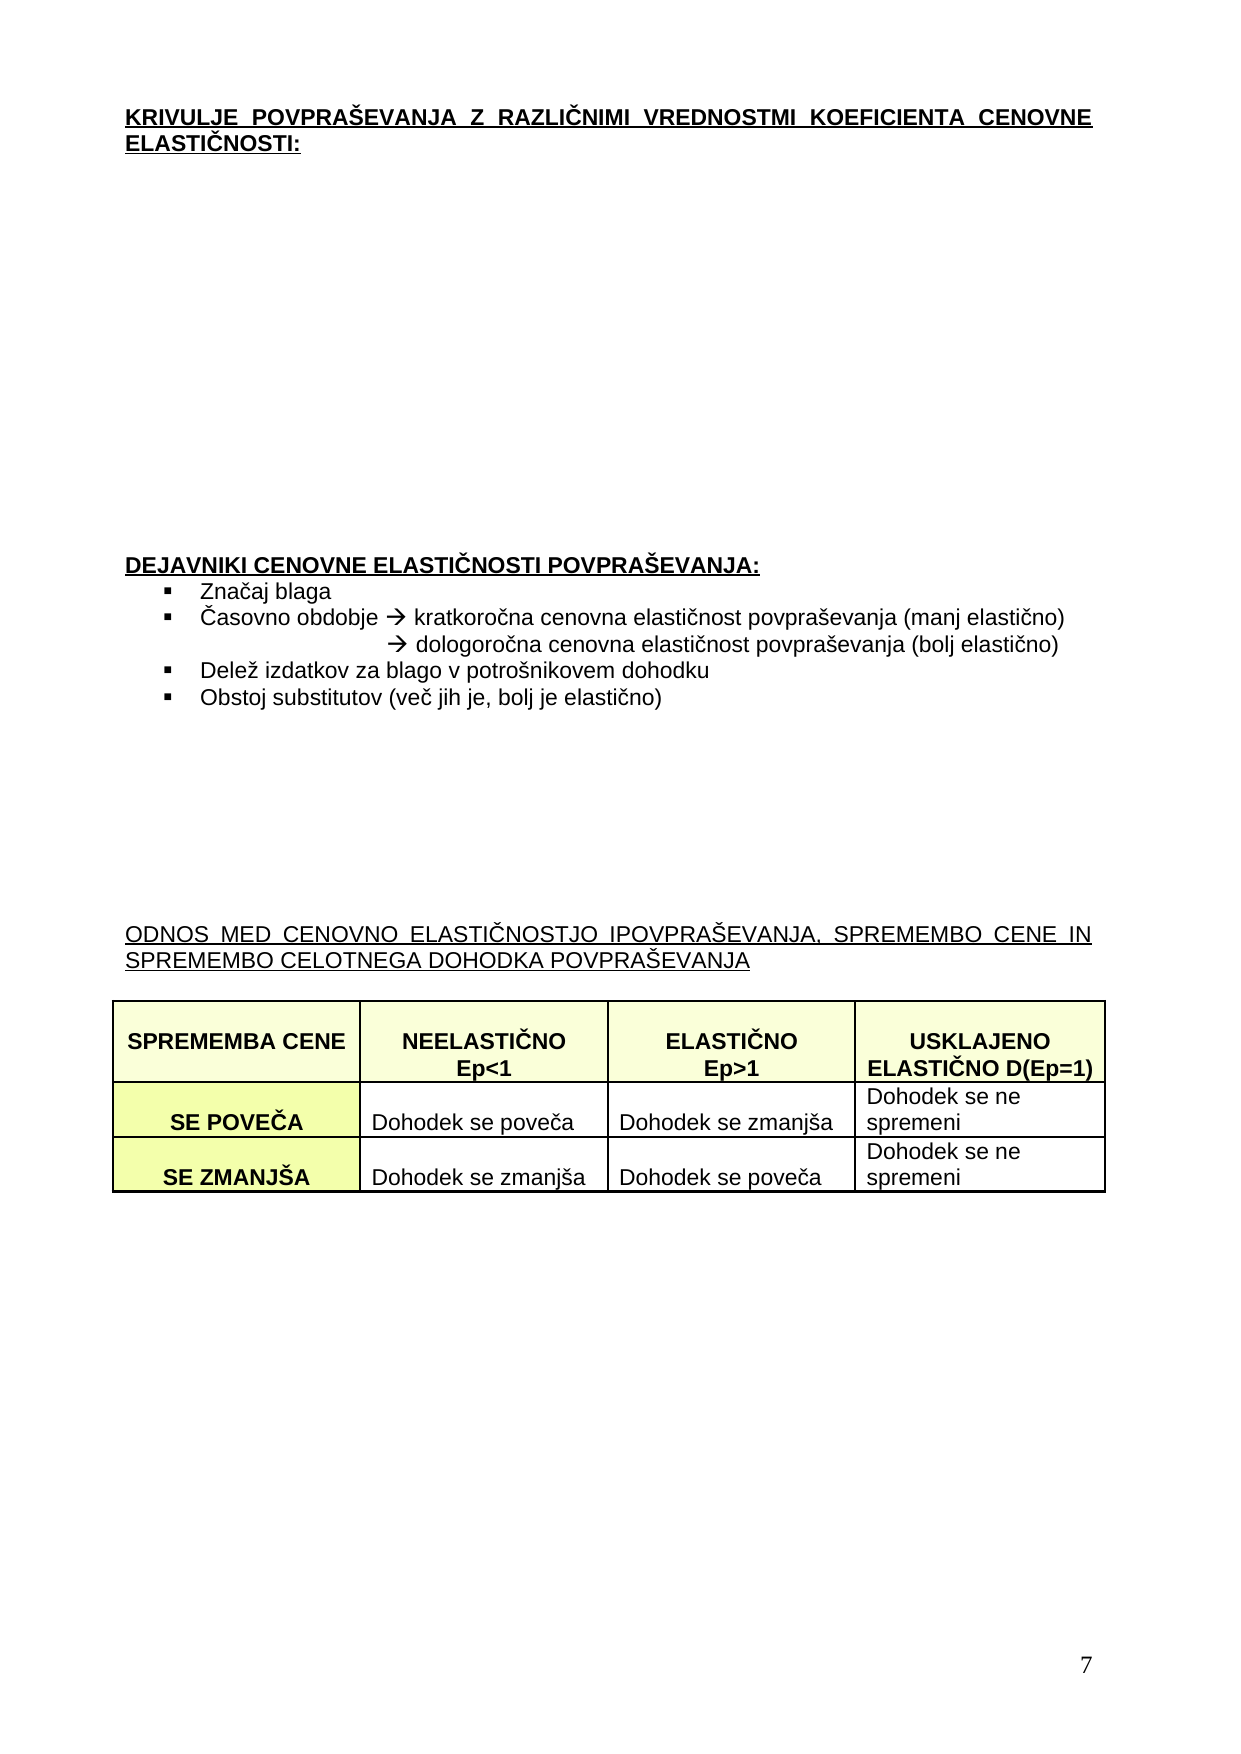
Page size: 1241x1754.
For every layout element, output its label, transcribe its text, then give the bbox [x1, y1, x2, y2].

list Časovno obdobje  kratkoročna cenovna elastičnost povpraševanja (manj elastično) [162, 604, 1092, 631]
table_cell SE ZMANJŠA [114, 1138, 359, 1190]
table_cell SE POVEČA [114, 1083, 359, 1136]
table_cell Dohodek se zmanjša [609, 1083, 854, 1136]
table_header NEELASTIČNO Ep<1 [361, 1002, 607, 1081]
list Delež izdatkov za blago v potrošnikovem dohodku [162, 657, 1092, 683]
table_header SPREMEMBA CENE [114, 1002, 359, 1081]
list Obstoj substitutov (več jih je, bolj je elastično) [162, 683, 1092, 710]
table_cell Dohodek se ne spremeni [856, 1138, 1104, 1190]
text KRIVULJE POVPRAŠEVANJA Z RAZLIČNIMI VREDNOSTMI KOEFICIENTA CENOVNE [125, 104, 1092, 126]
text ODNOS MED CENOVNO ELASTIČNOSTJO IPOVPRAŠEVANJA, SPREMEMBO CENE IN [125, 921, 1092, 943]
table_cell Dohodek se zmanjša [361, 1138, 607, 1190]
table_cell Dohodek se ne spremeni [856, 1083, 1104, 1136]
table_header ELASTIČNO Ep>1 [609, 1002, 854, 1081]
table_cell Dohodek se poveča [361, 1083, 607, 1136]
text  dologoročna cenovna elastičnost povpraševanja (bolj elastično) [125, 631, 1092, 657]
text SPREMEMBO CELOTNEGA DOHODKA POVPRAŠEVANJA [125, 945, 1092, 973]
list Značaj blaga [162, 578, 1092, 604]
text DEJAVNIKI CENOVNE ELASTIČNOSTI POVPRAŠEVANJA: [125, 552, 1092, 578]
table_header USKLAJENO ELASTIČNO D(Ep=1) [856, 1002, 1104, 1081]
text ELASTIČNOSTI: [125, 128, 1092, 156]
table_cell Dohodek se poveča [609, 1138, 854, 1190]
